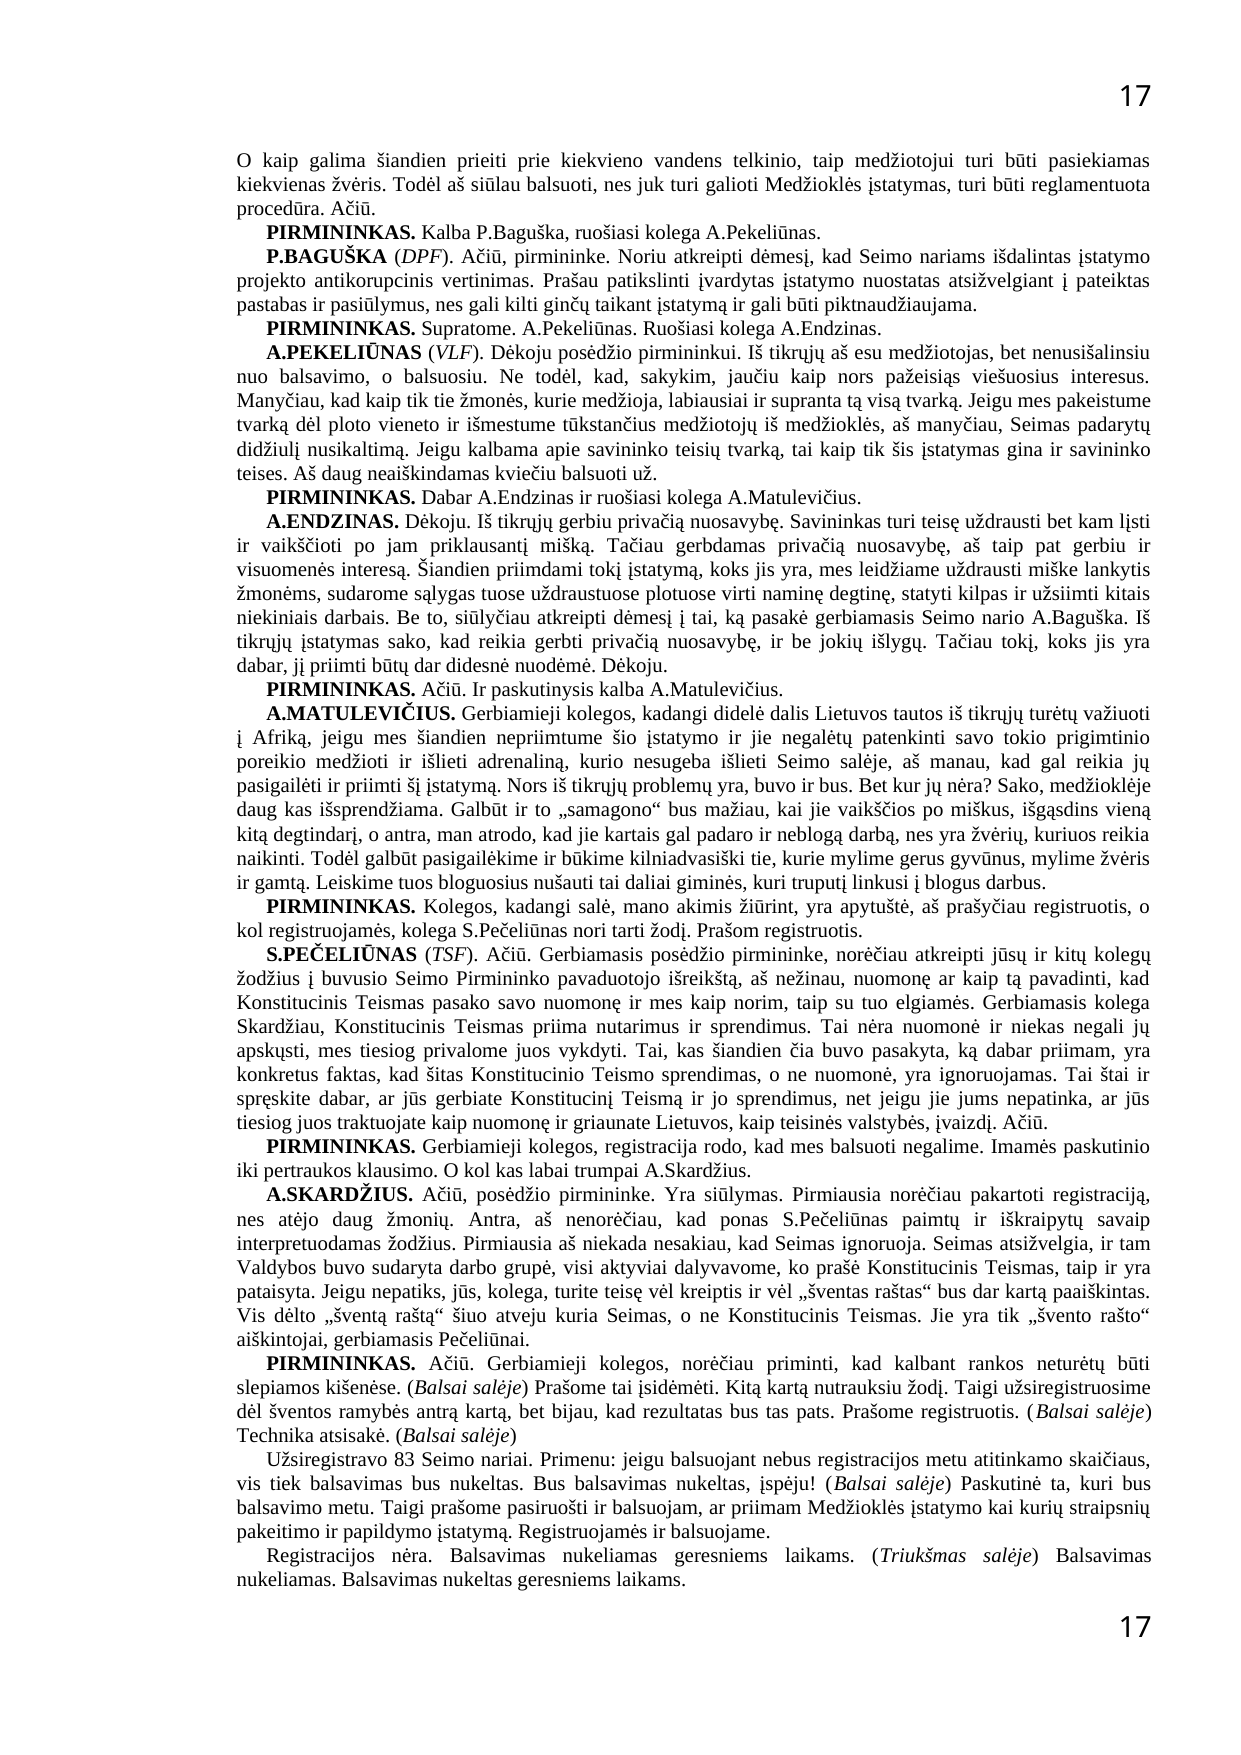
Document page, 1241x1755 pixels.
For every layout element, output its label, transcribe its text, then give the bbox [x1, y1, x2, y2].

text PIRMININKAS. Supratome. A.Pekeliūnas. Ruošiasi kolega A.Endzinas. [236, 316, 1152, 340]
text Registracijos nėra. Balsavimas nukeliamas geresniems laikams. (Triukšmas salėje) Balsavimas nukeliamas. Balsavimas nukeltas geresniems laikams. [236, 1543, 1152, 1591]
text A.MATULEVIČIUS. Gerbiamieji kolegos, kadangi didelė dalis Lietuvos tautos iš tikrųjų turėtų važiuoti į Afriką, jeigu mes šiandien nepriimtume šio įstatymo ir jie negalėtų patenkinti savo tokio prigimtinio poreikio medžioti ir išlieti adrenaliną, kurio nesugeba išlieti Seimo salėje, aš manau, kad gal reikia jų pasigailėti ir priimti šį įstatymą. Nors iš tikrųjų problemų yra, buvo ir bus. Bet kur jų nėra? Sako, medžioklėje daug kas išsprendžiama. Galbūt ir to „samagono“ bus mažiau, kai jie vaikščios po miškus, išgąsdins vieną kitą degtindarį, o antra, man atrodo, kad jie kartais gal padaro ir neblogą darbą, nes yra žvėrių, kuriuos reikia naikinti. Todėl galbūt pasigailėkime ir būkime kilniadvasiški tie, kurie mylime gerus gyvūnus, mylime žvėris ir gamtą. Leiskime tuos bloguosius nušauti tai daliai giminės, kuri truputį linkusi į blogus darbus. [236, 701, 1152, 894]
text S.PEČELIŪNAS (TSF). Ačiū. Gerbiamasis posėdžio pirmininke, norėčiau atkreipti jūsų ir kitų kolegų žodžius į buvusio Seimo Pirmininko pavaduotojo išreikštą, aš nežinau, nuomonę ar kaip tą pavadinti, kad Konstitucinis Teismas pasako savo nuomonę ir mes kaip norim, taip su tuo elgiamės. Gerbiamasis kolega Skardžiau, Konstitucinis Teismas priima nutarimus ir sprendimus. Tai nėra nuomonė ir niekas negali jų apskųsti, mes tiesiog privalome juos vykdyti. Tai, kas šiandien čia buvo pasakyta, ką dabar priimam, yra konkretus faktas, kad šitas Konstitucinio Teismo sprendimas, o ne nuomonė, yra ignoruojamas. Tai štai ir spręskite dabar, ar jūs gerbiate Konstitucinį Teismą ir jo sprendimus, net jeigu jie jums nepatinka, ar jūs tiesiog juos traktuojate kaip nuomonę ir griaunate Lietuvos, kaip teisinės valstybės, įvaizdį. Ačiū. [236, 942, 1152, 1134]
text P.BAGUŠKA (DPF). Ačiū, pirmininke. Noriu atkreipti dėmesį, kad Seimo nariams išdalintas įstatymo projekto antikorupcinis vertinimas. Prašau patikslinti įvardytas įstatymo nuostatas atsižvelgiant į pateiktas pastabas ir pasiūlymus, nes gali kilti ginčų taikant įstatymą ir gali būti piktnaudžiaujama. [236, 244, 1152, 316]
text PIRMININKAS. Kolegos, kadangi salė, mano akimis žiūrint, yra apytuštė, aš prašyčiau registruotis, o kol registruojamės, kolega S.Pečeliūnas nori tarti žodį. Prašom registruotis. [236, 894, 1152, 942]
text PIRMININKAS. Kalba P.Baguška, ruošiasi kolega A.Pekeliūnas. [236, 220, 1152, 244]
text PIRMININKAS. Dabar A.Endzinas ir ruošiasi kolega A.Matulevičius. [236, 484, 1152, 509]
text PIRMININKAS. Ačiū. Gerbiamieji kolegos, norėčiau priminti, kad kalbant rankos neturėtų būti slepiamos kišenėse. (Balsai salėje) Prašome tai įsidėmėti. Kitą kartą nutrauksiu žodį. Taigi užsiregistruosime dėl šventos ramybės antrą kartą, bet bijau, kad rezultatas bus tas pats. Prašome registruotis. (Balsai salėje) Technika atsisakė. (Balsai salėje) [236, 1351, 1152, 1447]
text O kaip galima šiandien prieiti prie kiekvieno vandens telkinio, taip medžiotojui turi būti pasiekiamas kiekvienas žvėris. Todėl aš siūlau balsuoti, nes juk turi galioti Medžioklės įstatymas, turi būti reglamentuota procedūra. Ačiū. [236, 148, 1152, 220]
text A.PEKELIŪNAS (VLF). Dėkoju posėdžio pirmininkui. Iš tikrųjų aš esu medžiotojas, bet nenusišalinsiu nuo balsavimo, o balsuosiu. Ne todėl, kad, sakykim, jaučiu kaip nors pažeisiąs viešuosius interesus. Manyčiau, kad kaip tik tie žmonės, kurie medžioja, labiausiai ir supranta tą visą tvarką. Jeigu mes pakeistume tvarką dėl ploto vieneto ir išmestume tūkstančius medžiotojų iš medžioklės, aš manyčiau, Seimas padarytų didžiulį nusikaltimą. Jeigu kalbama apie savininko teisių tvarką, tai kaip tik šis įstatymas gina ir savininko teises. Aš daug neaiškindamas kviečiu balsuoti už. [236, 340, 1152, 484]
text PIRMININKAS. Gerbiamieji kolegos, registracija rodo, kad mes balsuoti negalime. Imamės paskutinio iki pertraukos klausimo. O kol kas labai trumpai A.Skardžius. [236, 1134, 1152, 1182]
text A.ENDZINAS. Dėkoju. Iš tikrųjų gerbiu privačią nuosavybę. Savininkas turi teisę uždrausti bet kam lįsti ir vaikščioti po jam priklausantį mišką. Tačiau gerbdamas privačią nuosavybę, aš taip pat gerbiu ir visuomenės interesą. Šiandien priimdami tokį įstatymą, koks jis yra, mes leidžiame uždrausti miške lankytis žmonėms, sudarome sąlygas tuose uždraustuose plotuose virti naminę degtinę, statyti kilpas ir užsiimti kitais niekiniais darbais. Be to, siūlyčiau atkreipti dėmesį į tai, ką pasakė gerbiamasis Seimo nario A.Baguška. Iš tikrųjų įstatymas sako, kad reikia gerbti privačią nuosavybę, ir be jokių išlygų. Tačiau tokį, koks jis yra dabar, jį priimti būtų dar didesnė nuodėmė. Dėkoju. [236, 509, 1152, 677]
text A.SKARDŽIUS. Ačiū, posėdžio pirmininke. Yra siūlymas. Pirmiausia norėčiau pakartoti registraciją, nes atėjo daug žmonių. Antra, aš nenorėčiau, kad ponas S.Pečeliūnas paimtų ir iškraipytų savaip interpretuodamas žodžius. Pirmiausia aš niekada nesakiau, kad Seimas ignoruoja. Seimas atsižvelgia, ir tam Valdybos buvo sudaryta darbo grupė, visi aktyviai dalyvavome, ko prašė Konstitucinis Teismas, taip ir yra pataisyta. Jeigu nepatiks, jūs, kolega, turite teisę vėl kreiptis ir vėl „šventas raštas“ bus dar kartą paaiškintas. Vis dėlto „šventą raštą“ šiuo atveju kuria Seimas, o ne Konstitucinis Teismas. Jie yra tik „švento rašto“ aiškintojai, gerbiamasis Pečeliūnai. [236, 1182, 1152, 1351]
text PIRMININKAS. Ačiū. Ir paskutinysis kalba A.Matulevičius. [236, 677, 1152, 701]
text Užsiregistravo 83 Seimo nariai. Primenu: jeigu balsuojant nebus registracijos metu atitinkamo skaičiaus, vis tiek balsavimas bus nukeltas. Bus balsavimas nukeltas, įspėju! (Balsai salėje) Paskutinė ta, kuri bus balsavimo metu. Taigi prašome pasiruošti ir balsuojam, ar priimam Medžioklės įstatymo kai kurių straipsnių pakeitimo ir papildymo įstatymą. Registruojamės ir balsuojame. [236, 1447, 1152, 1543]
